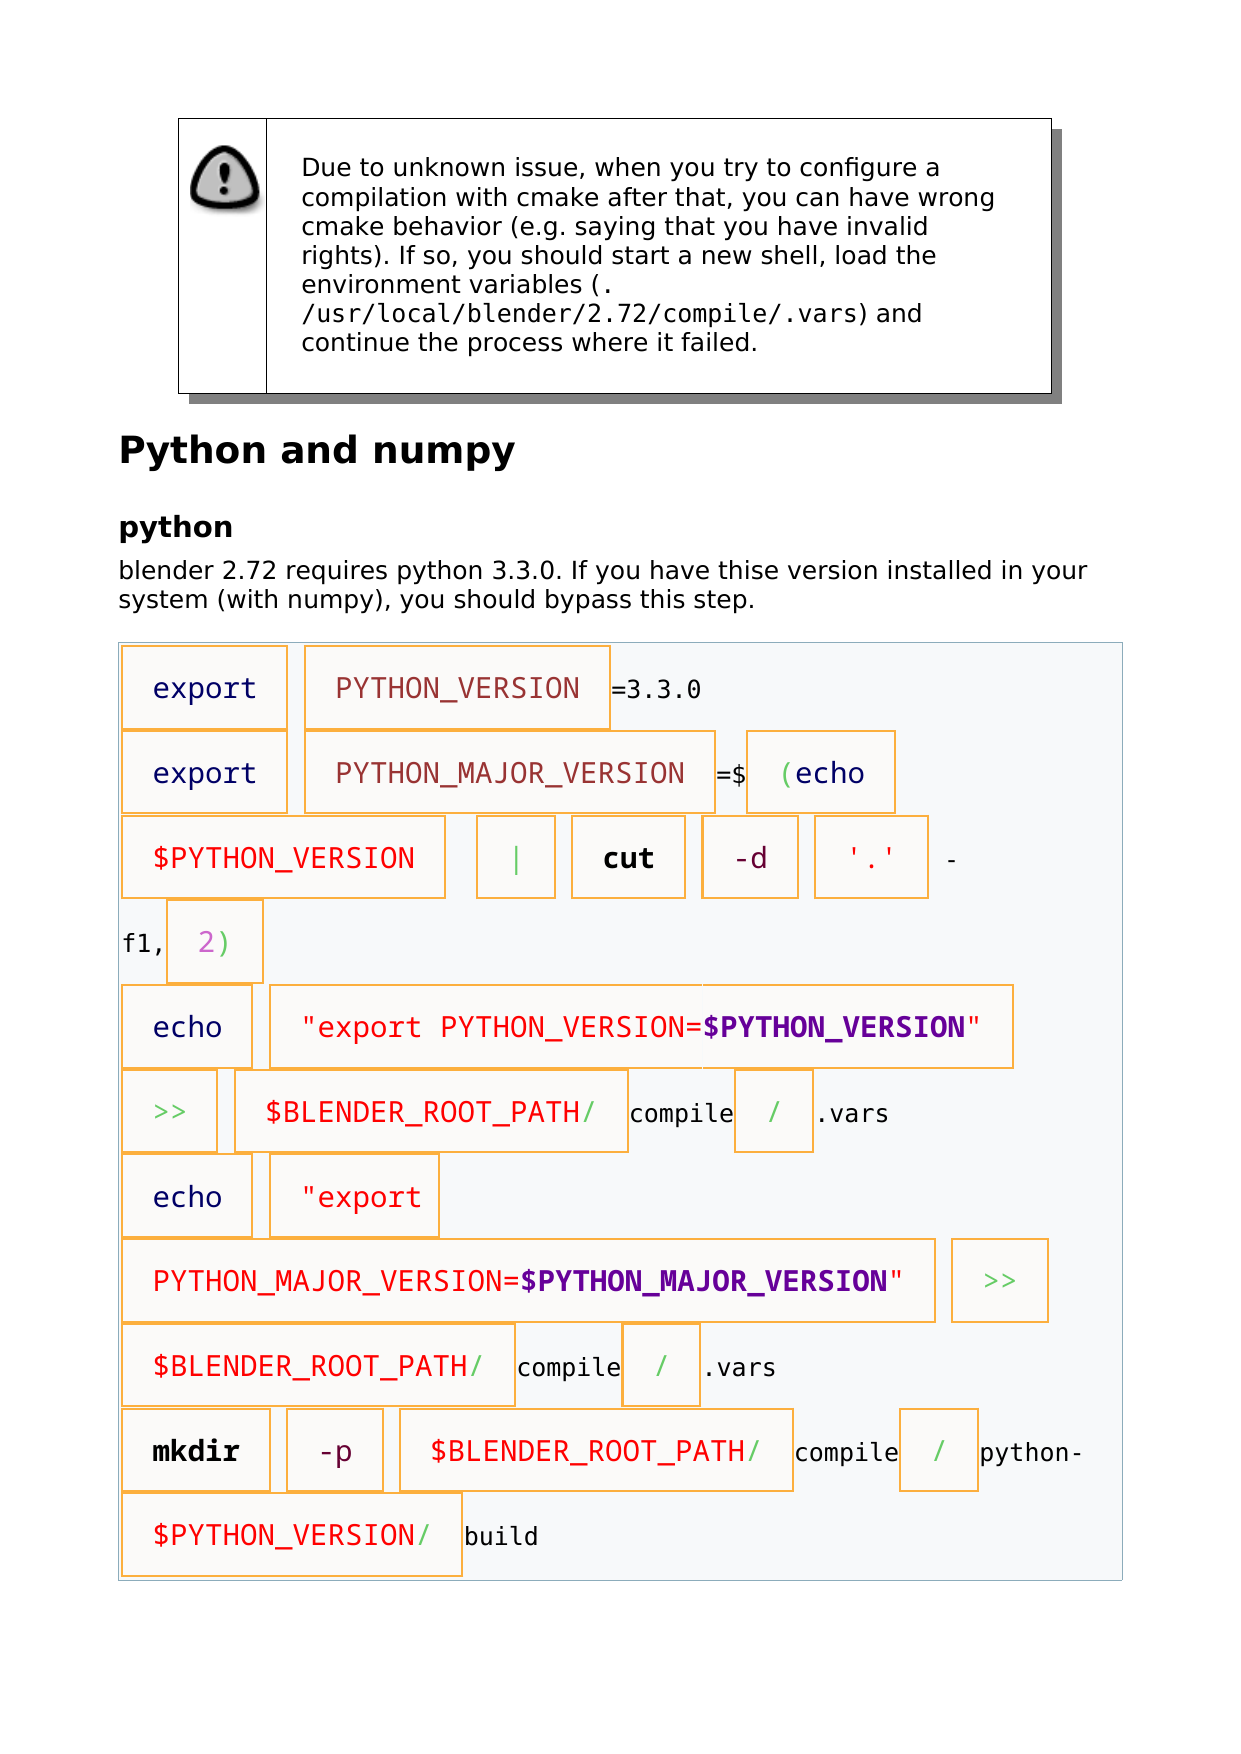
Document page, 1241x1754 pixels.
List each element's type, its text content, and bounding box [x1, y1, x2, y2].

table_header Due to unknown issue, when you try to configure a compilation with cmake after that, you can have wrong cmake behavior (e.g. saying that you have invalid rights). If so, you should start a new shell, load the environment variables (. /usr/local/blender/2.72/compile/.vars) and continue the process where it failed. [267, 119, 1051, 393]
picture [190, 141, 266, 217]
subtitle python [118, 510, 1122, 544]
text blender 2.72 requires python 3.3.0. If you have thise version installed in your system (with numpy), you should bypass this step. [118, 557, 1122, 615]
table_header [179, 119, 266, 393]
table_header export PYTHON_VERSION=3.3.0 export PYTHON_MAJOR_VERSION=$(echo $PYTHON_VERSION | cut -d '.' -f1,2) echo "export PYTHON_VERSION=$PYTHON_VERSION" >> $BLENDER_ROOT_PATH/compile/.vars echo "export PYTHON_MAJOR_VERSION=$PYTHON_MAJOR_VERSION" >> $BLENDER_ROOT_PATH/compile/.vars mkdir -p $BLENDER_ROOT_PATH/compile/python-$PYTHON_VERSION/build [119, 643, 1122, 1580]
subtitle Python and numpy [118, 429, 1122, 473]
